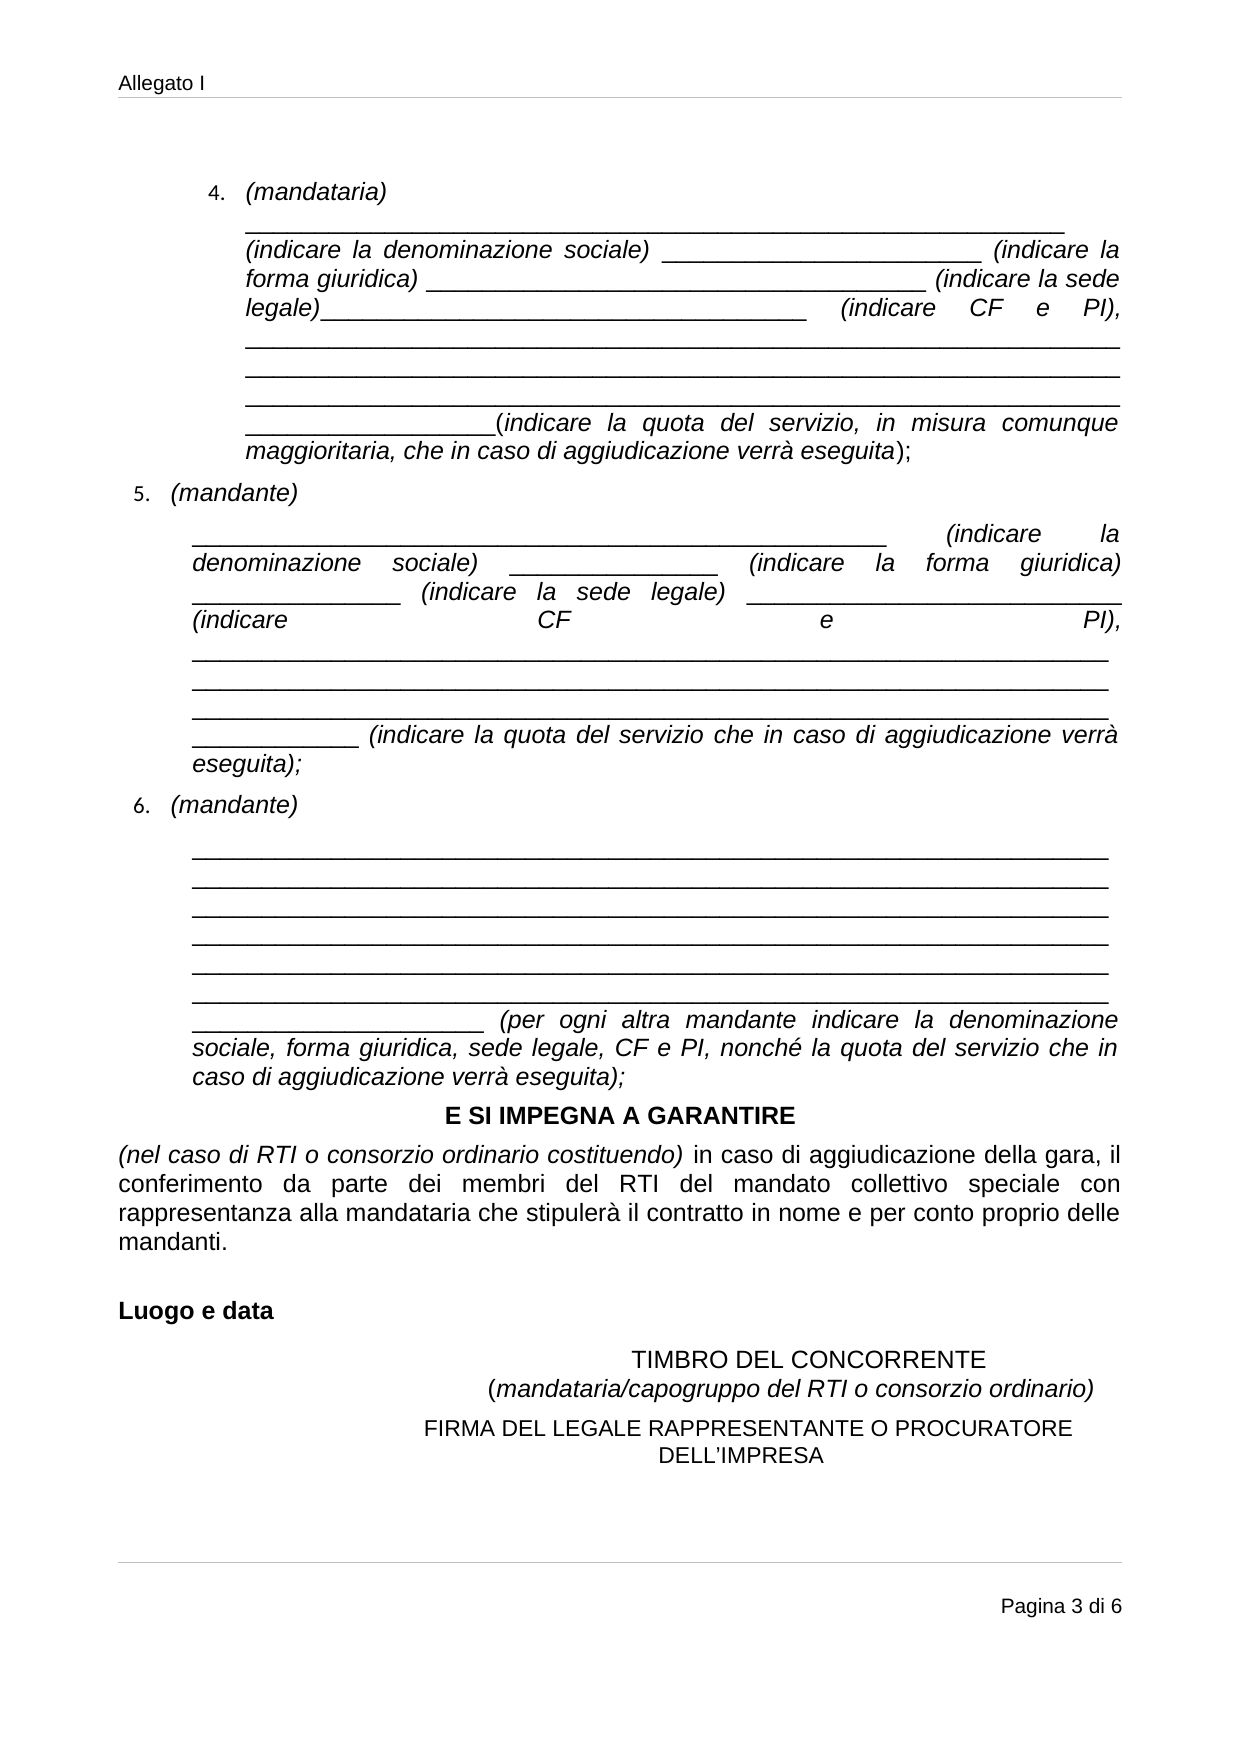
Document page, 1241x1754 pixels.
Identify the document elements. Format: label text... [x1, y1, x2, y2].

text FIRMA DEL LEGALE RAPPRESENTANTE O PROCURATORE [118, 1413, 1122, 1442]
text (nel caso di RTI o consorzio ordinario costituendo) in caso di aggiudicazione della gara, il conferimento da parte dei membri del RTI del mandato collettivo speciale con rappresentanza alla mandataria che stipulerà il contratto in nome e per conto proprio delle mandanti. [118, 1141, 1122, 1256]
text DELL’IMPRESA [118, 1442, 1122, 1468]
text TIMBRO DEL CONCORRENTE (mandataria/capogruppo del RTI o consorzio ordinario) [118, 1346, 1122, 1403]
text __________________________________________________ (indicare la denominazione sociale) _______________ (indicare la forma giuridica) _______________ (indicare la sede legale) ___________________________ (indicare CF e PI), __________________________________________________________________________________________________________________________________________________________________________________________________________________ (indicare la quota del servizio che in caso di aggiudicazione verrà eseguita); [192, 519, 1122, 778]
text E SI IMPEGNA A GARANTIRE [118, 1101, 1122, 1130]
list (mandante) [133, 478, 1122, 507]
text Luogo e data [118, 1296, 1122, 1325]
list (mandataria) ___________________________________________________________ (indicare la denominazione sociale) _______________________ (indicare la forma giuridica) ____________________________________ (indicare la sede legale)___________________________________ (indicare CF e PI), _______________________________________________________________________________________________________________________________________________________________________________________________________________(indicare la quota del servizio, in misura comunque maggioritaria, che in caso di aggiudicazione verrà eseguita); [208, 177, 1122, 465]
text _________________________________________________________________________________________________________________________________________________________________________________________________________________________________________________________________________________________________________________________________________________________________________________________________________________________________ (per ogni altra mandante indicare la denominazione sociale, forma giuridica, sede legale, CF e PI, nonché la quota del servizio che in caso di aggiudicazione verrà eseguita); [192, 832, 1122, 1091]
list (mandante) [133, 791, 1122, 820]
